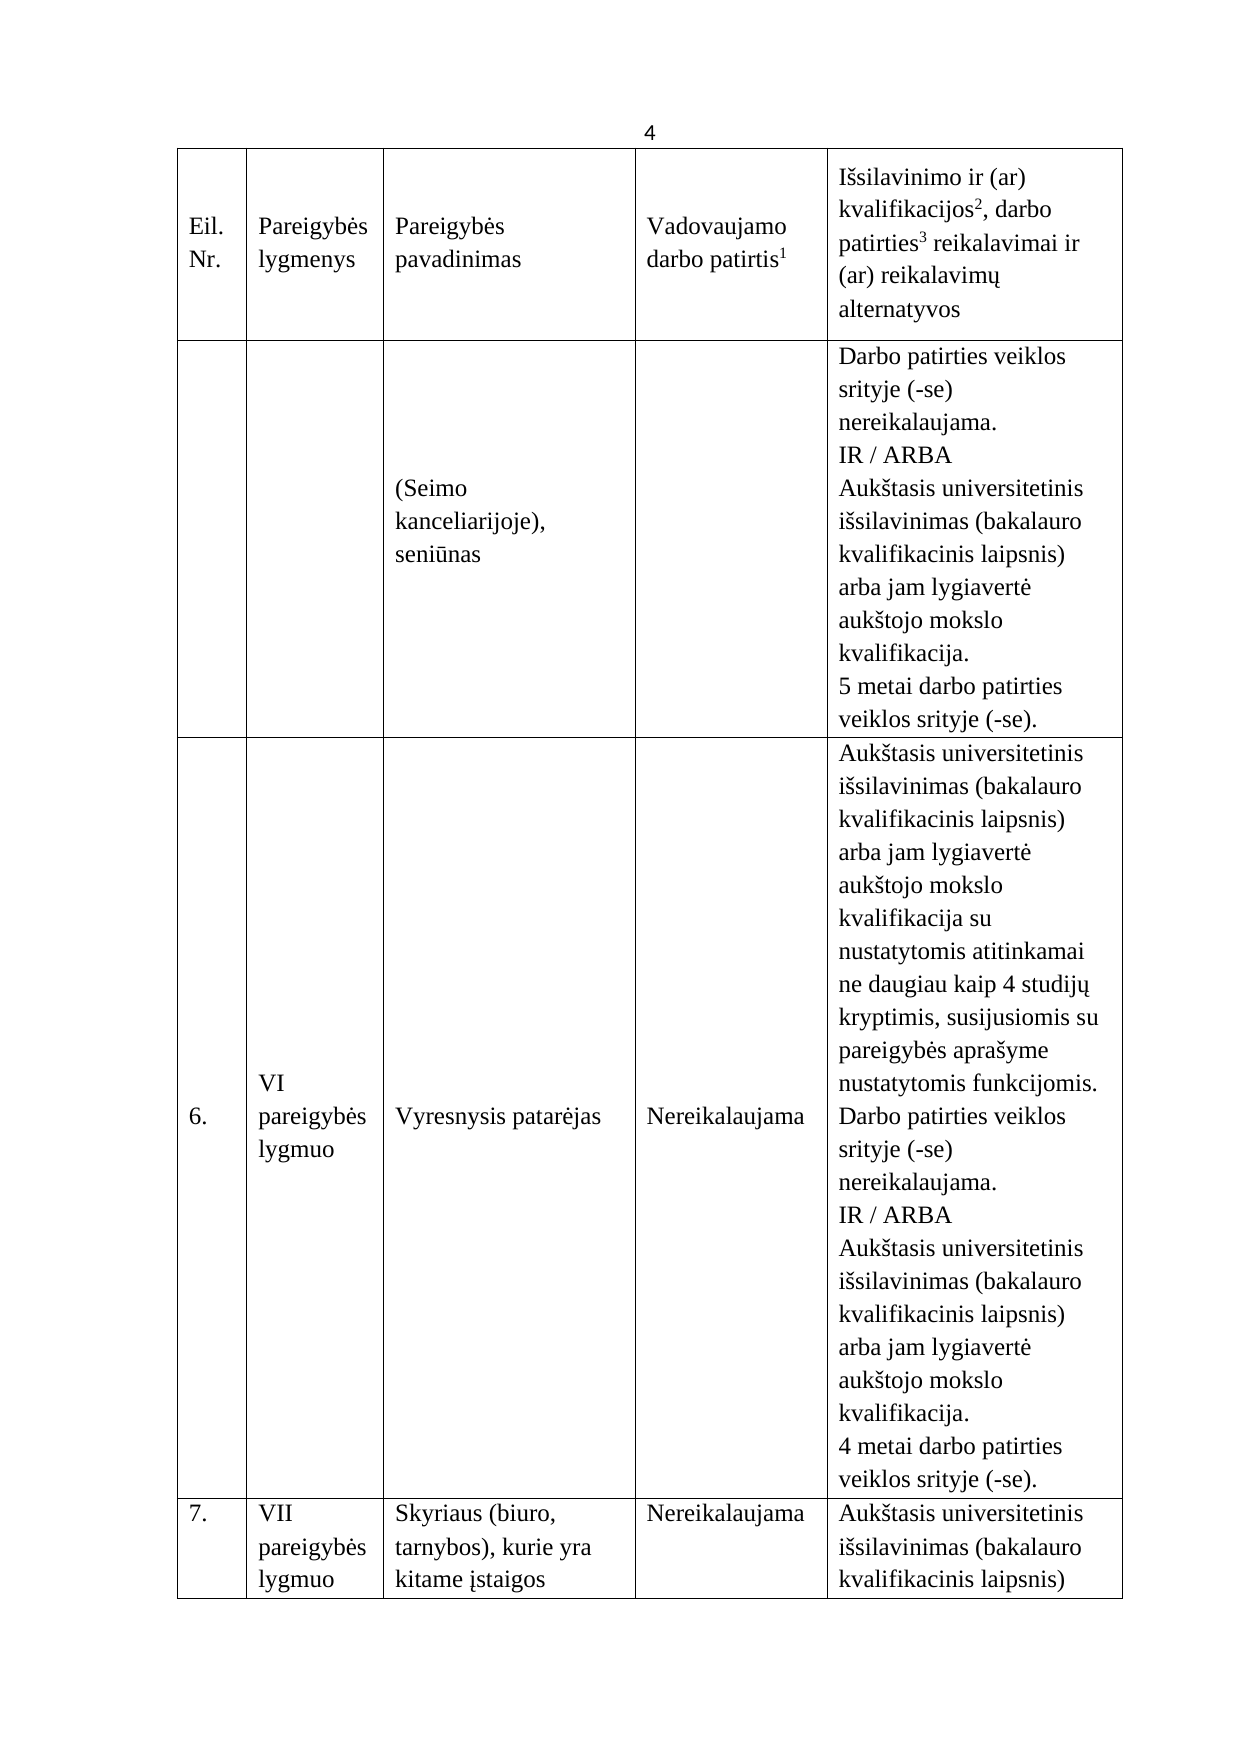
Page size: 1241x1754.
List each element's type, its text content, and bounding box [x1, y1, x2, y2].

table_cell [247, 341, 383, 737]
table_header Pareigybės pavadinimas [384, 149, 635, 340]
table_cell Nereikalaujama [636, 738, 827, 1497]
table_header Eil. Nr. [178, 149, 246, 340]
table_cell (Seimo kanceliarijoje), seniūnas [384, 341, 635, 737]
table_header Išsilavinimo ir (ar) kvalifikacijos2, darbo patirties3 reikalavimai ir (ar) reikalavimų alternatyvos [828, 149, 1122, 340]
table_cell Skyriaus (biuro, tarnybos), kurie yra kitame įstaigos [384, 1499, 635, 1598]
table_header Pareigybės lygmenys [247, 149, 383, 340]
table_cell Aukštasis universitetinis išsilavinimas (bakalauro kvalifikacinis laipsnis) arba jam lygiavertė aukštojo mokslo kvalifikacija su nustatytomis atitinkamai ne daugiau kaip 4 studijų kryptimis, susijusiomis su pareigybės aprašyme nustatytomis funkcijomis. Darbo patirties veiklos srityje (-se) nereikalaujama. IR / ARBA Aukštasis universitetinis išsilavinimas (bakalauro kvalifikacinis laipsnis) arba jam lygiavertė aukštojo mokslo kvalifikacija. 4 metai darbo patirties veiklos srityje (-se). [828, 738, 1122, 1497]
table_cell Darbo patirties veiklos srityje (-se) nereikalaujama. IR / ARBA Aukštasis universitetinis išsilavinimas (bakalauro kvalifikacinis laipsnis) arba jam lygiavertė aukštojo mokslo kvalifikacija. 5 metai darbo patirties veiklos srityje (-se). [828, 341, 1122, 737]
table_cell 6. [178, 738, 246, 1497]
table_header Vadovaujamo darbo patirtis1 [636, 149, 827, 340]
table_cell VII pareigybės lygmuo [247, 1499, 383, 1598]
table_cell Aukštasis universitetinis išsilavinimas (bakalauro kvalifikacinis laipsnis) [828, 1499, 1122, 1598]
table_cell [178, 341, 246, 737]
table_cell [636, 341, 827, 737]
table_cell VI pareigybės lygmuo [247, 738, 383, 1497]
table_cell Nereikalaujama [636, 1499, 827, 1598]
table_cell Vyresnysis patarėjas [384, 738, 635, 1497]
table_cell 7. [178, 1499, 246, 1598]
